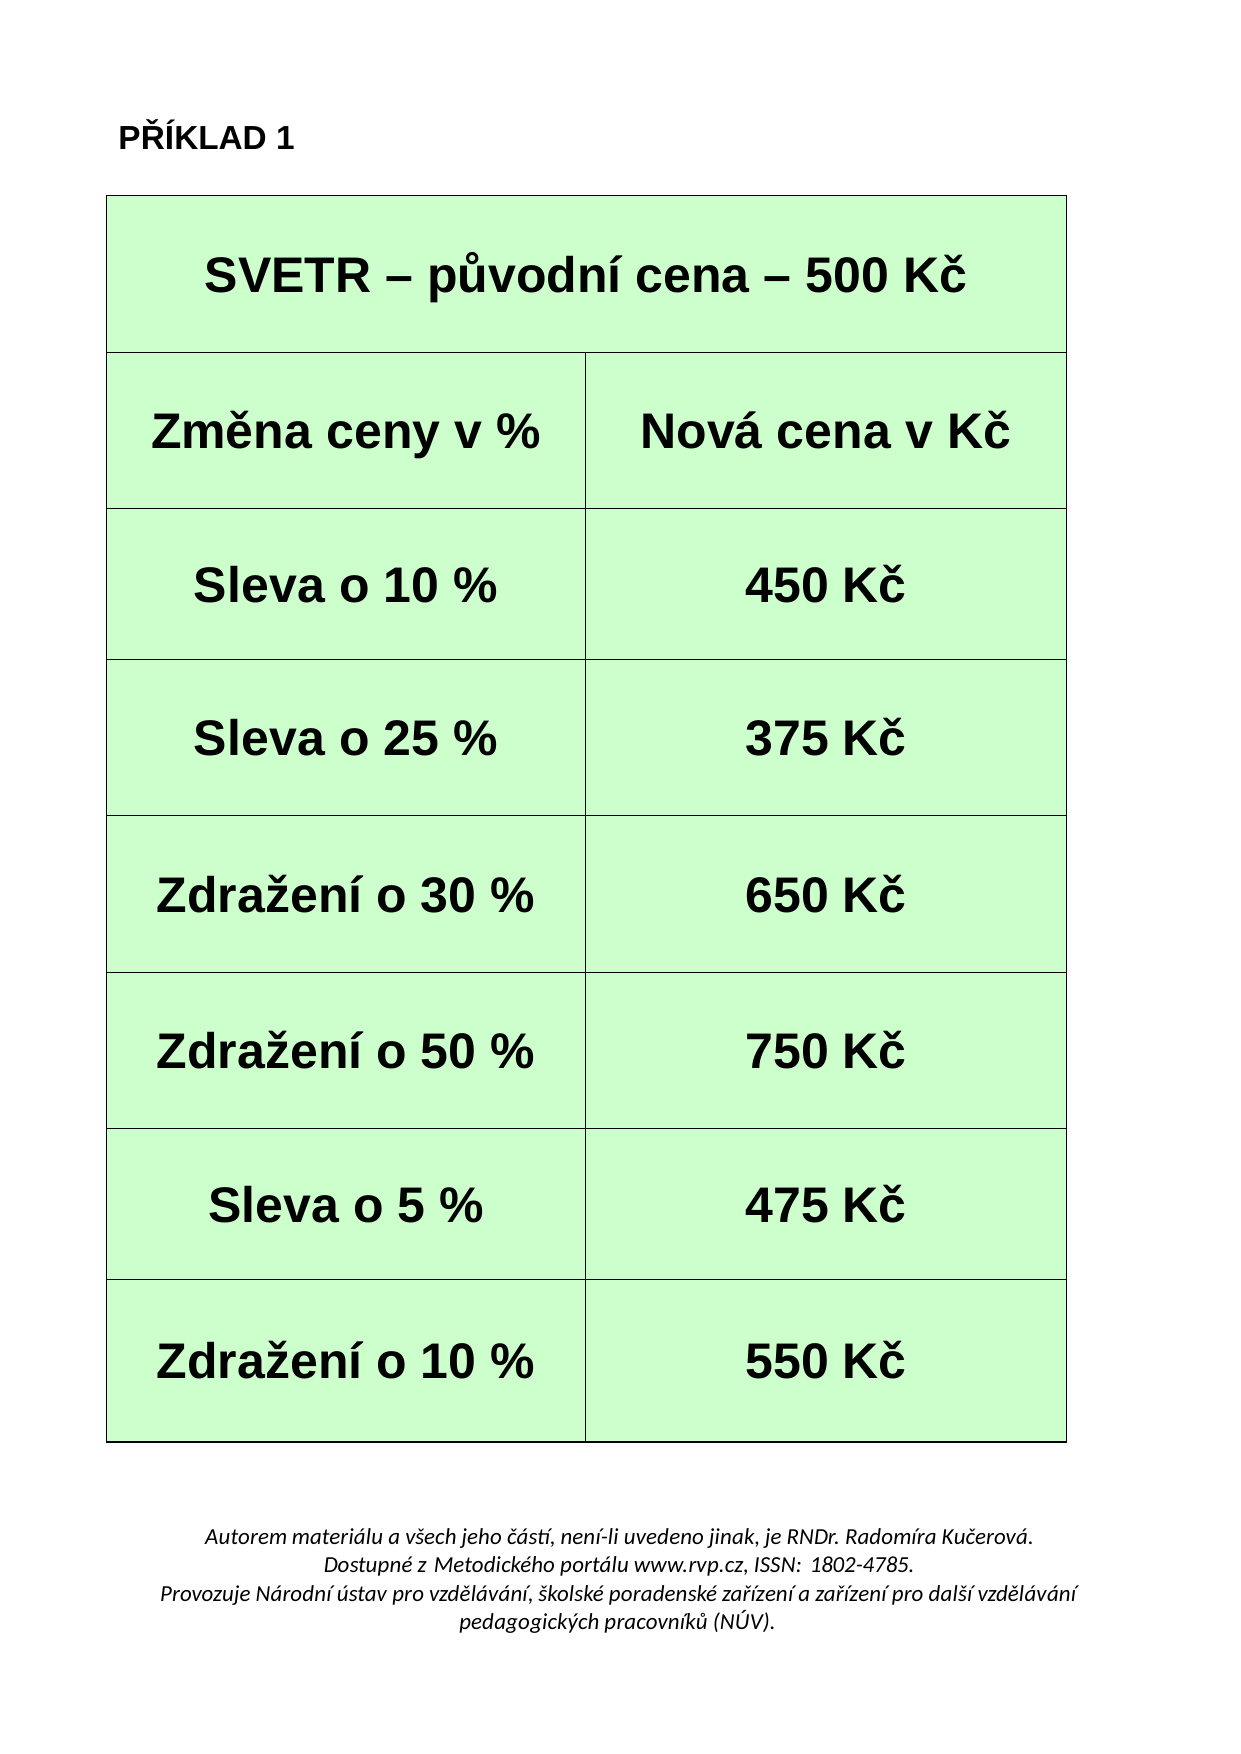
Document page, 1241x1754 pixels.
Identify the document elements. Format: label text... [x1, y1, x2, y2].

table_cell Sleva o 25 % [107, 660, 585, 815]
table_cell 550 Kč [586, 1280, 1066, 1441]
table_cell Sleva o 5 % [107, 1129, 585, 1279]
table_cell Zdražení o 30 % [107, 816, 585, 972]
table_cell 450 Kč [586, 509, 1066, 659]
table_cell Změna ceny v % [107, 353, 585, 508]
table_cell 650 Kč [586, 816, 1066, 972]
table_cell 750 Kč [586, 973, 1066, 1128]
table_header SVETR – původní cena – 500 Kč [107, 196, 1066, 352]
table_cell 475 Kč [586, 1129, 1066, 1279]
table_cell 375 Kč [586, 660, 1066, 815]
text PŘÍKLAD 1 [118, 118, 1122, 157]
table_cell Zdražení o 50 % [107, 973, 585, 1128]
table_cell Nová cena v Kč [586, 353, 1066, 508]
table_cell Zdražení o 10 % [107, 1280, 585, 1441]
table_cell Sleva o 10 % [107, 509, 585, 659]
